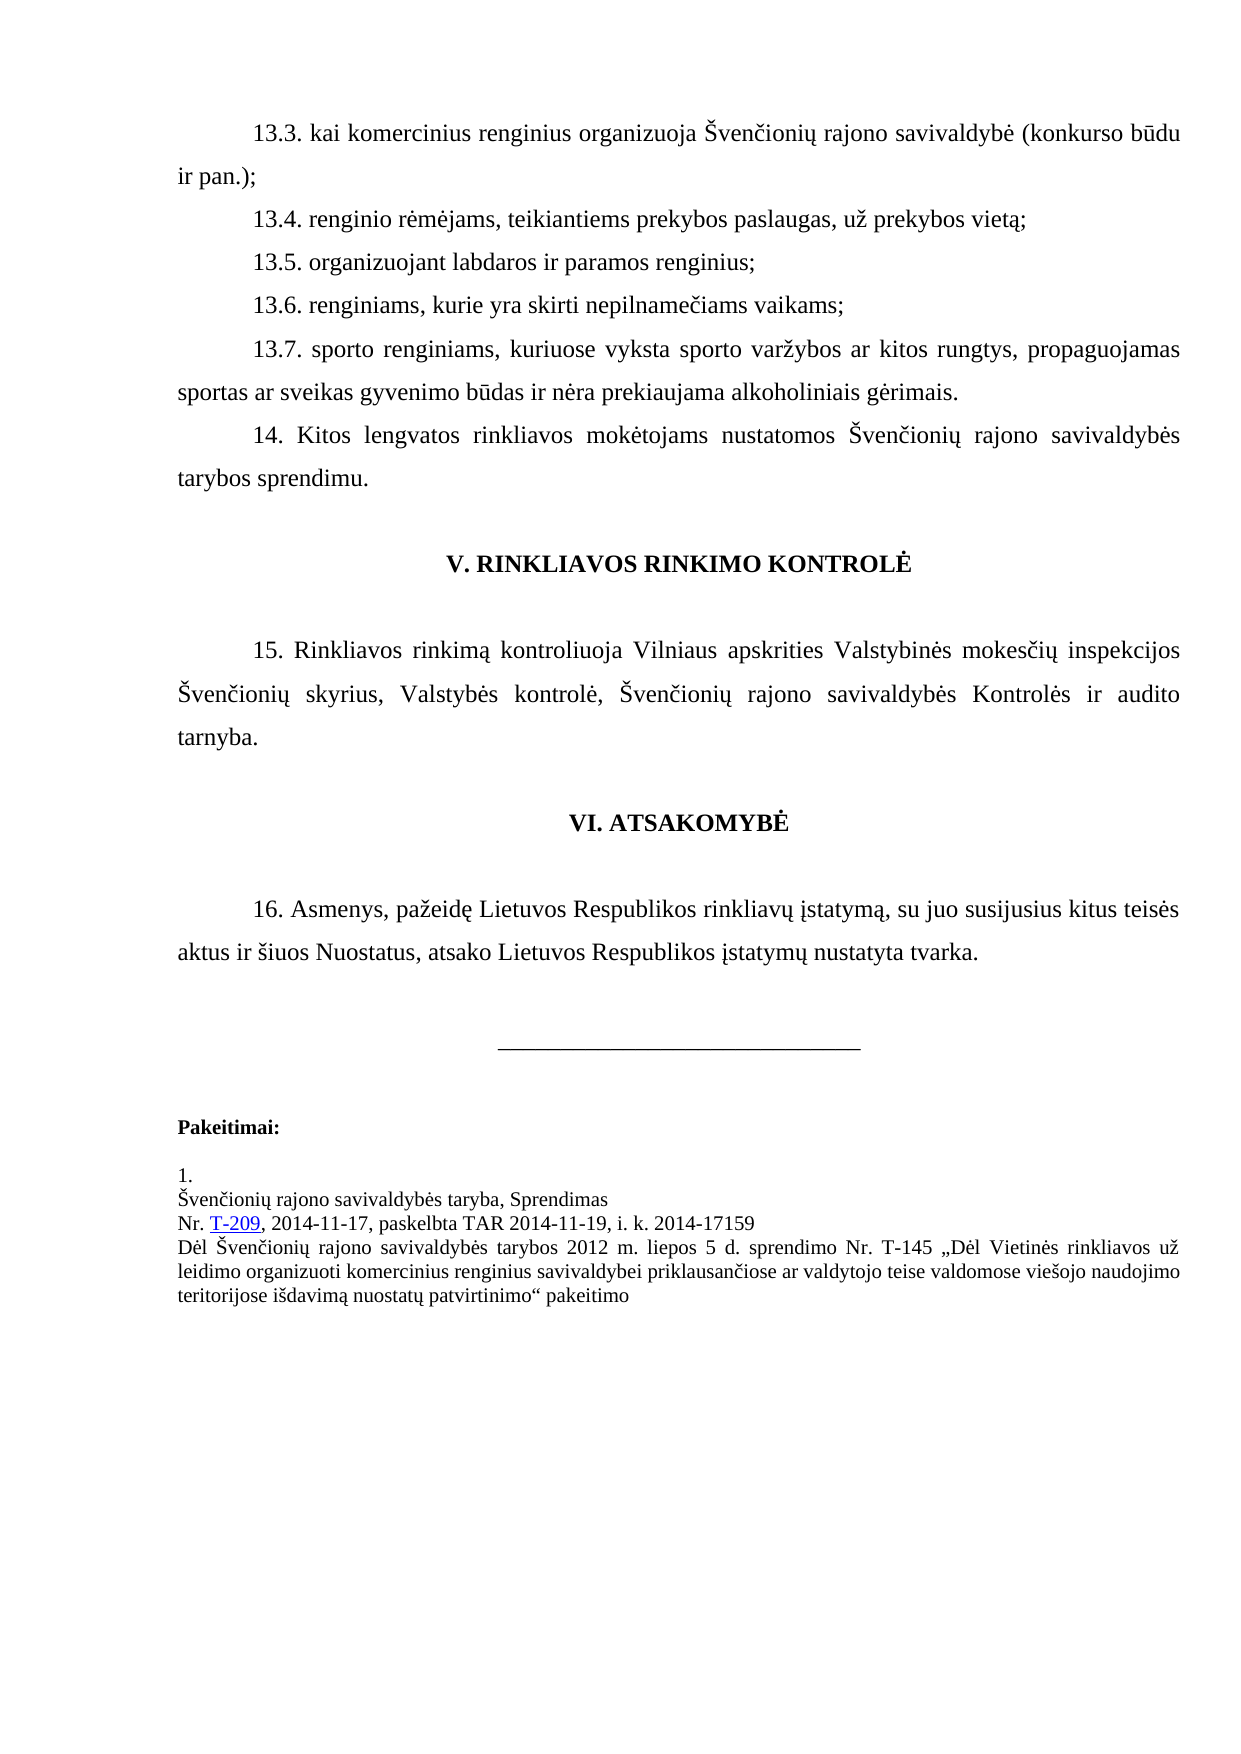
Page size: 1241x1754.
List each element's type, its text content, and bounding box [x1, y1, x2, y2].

text Nr. T-209, 2014-11-17, paskelbta TAR 2014-11-19, i. k. 2014-17159 [177, 1211, 1181, 1235]
text 13.4. renginio rėmėjams, teikiantiems prekybos paslaugas, už prekybos vietą; [177, 204, 1181, 233]
text 16. Asmenys, pažeidę Lietuvos Respublikos rinkliavų įstatymą, su juo susijusius kitus teisės aktus ir šiuos Nuostatus, atsako Lietuvos Respublikos įstatymų nustatyta tvarka. [177, 894, 1181, 966]
text 15. Rinkliavos rinkimą kontroliuoja Vilniaus apskrities Valstybinės mokesčių inspekcijos Švenčionių skyrius, Valstybės kontrolė, Švenčionių rajono savivaldybės Kontrolės ir audito tarnyba. [177, 636, 1181, 751]
text 1. [177, 1163, 1181, 1187]
text 14. Kitos lengvatos rinkliavos mokėtojams nustatomos Švenčionių rajono savivaldybės tarybos sprendimu. [177, 420, 1181, 492]
text Dėl Švenčionių rajono savivaldybės tarybos 2012 m. liepos 5 d. sprendimo Nr. T-145 „Dėl Vietinės rinkliavos už leidimo organizuoti komercinius renginius savivaldybei priklausančiose ar valdytojo teise valdomose viešojo naudojimo teritorijose išdavimą nuostatų patvirtinimo“ pakeitimo [177, 1235, 1181, 1307]
text Švenčionių rajono savivaldybės taryba, Sprendimas [177, 1187, 1181, 1211]
text 13.7. sporto renginiams, kuriuose vyksta sporto varžybos ar kitos rungtys, propaguojamas sportas ar sveikas gyvenimo būdas ir nėra prekiaujama alkoholiniais gėrimais. [177, 334, 1181, 406]
text V. RINKLIAVOS RINKIMO KONTROLĖ [177, 549, 1181, 578]
text 13.6. renginiams, kurie yra skirti nepilnamečiams vaikams; [177, 291, 1181, 319]
text Pakeitimai: [177, 1115, 1181, 1139]
text 13.5. organizuojant labdaros ir paramos renginius; [177, 247, 1181, 276]
text _____________________________ [177, 1024, 1181, 1052]
text VI. ATSAKOMYBĖ [177, 808, 1181, 837]
text 13.3. kai komercinius renginius organizuoja Švenčionių rajono savivaldybė (konkurso būdu ir pan.); [177, 118, 1181, 190]
